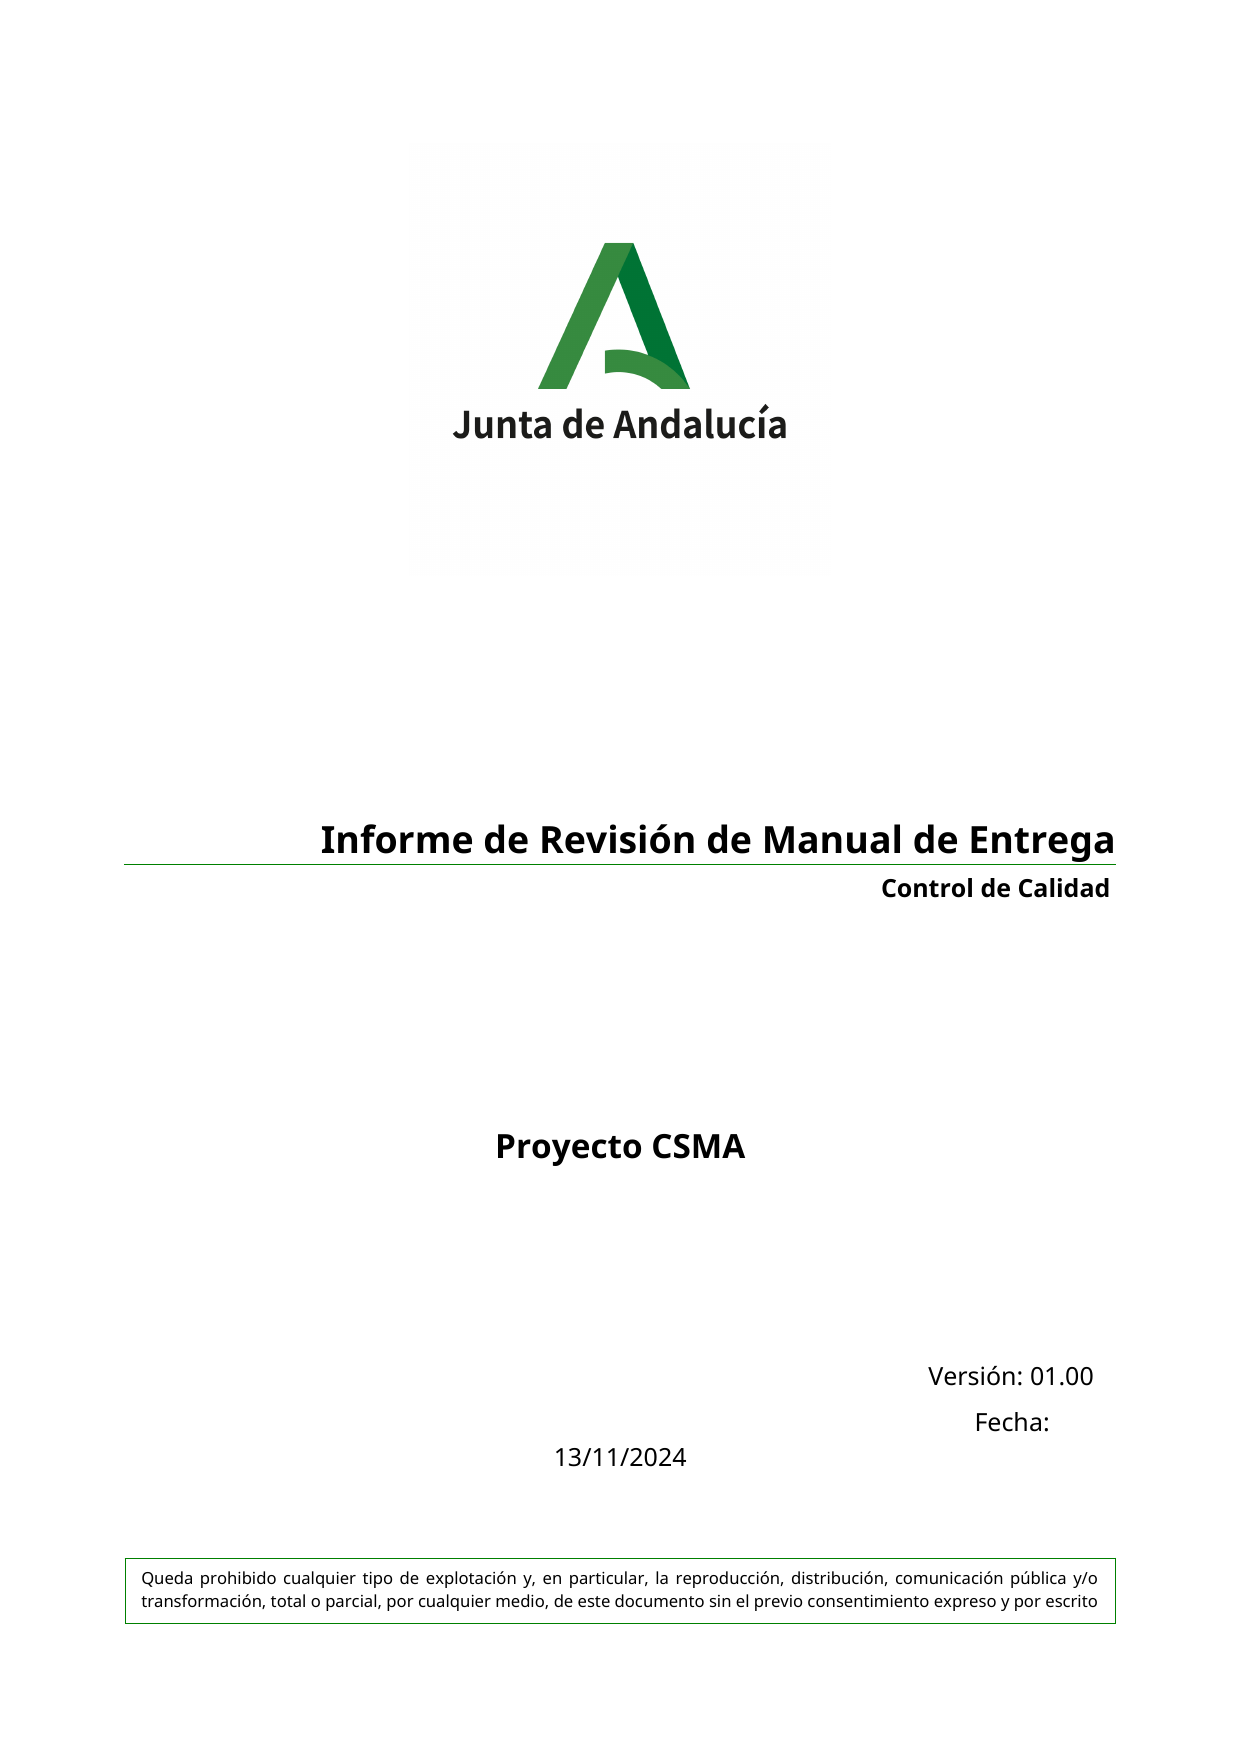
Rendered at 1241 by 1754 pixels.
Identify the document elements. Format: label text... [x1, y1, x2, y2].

table_cell Proyecto CSMA [118, 1054, 1122, 1237]
picture [409, 143, 831, 576]
text Versión: 01.00 [118, 1358, 1122, 1393]
table_header [118, 118, 1122, 591]
table_cell [118, 591, 1122, 768]
table_header Control de Calidad [124, 865, 1116, 911]
table_cell Informe de Revisión de Manual de Entrega [118, 768, 1122, 1054]
text Fecha: 13/11/2024 [118, 1405, 1122, 1473]
